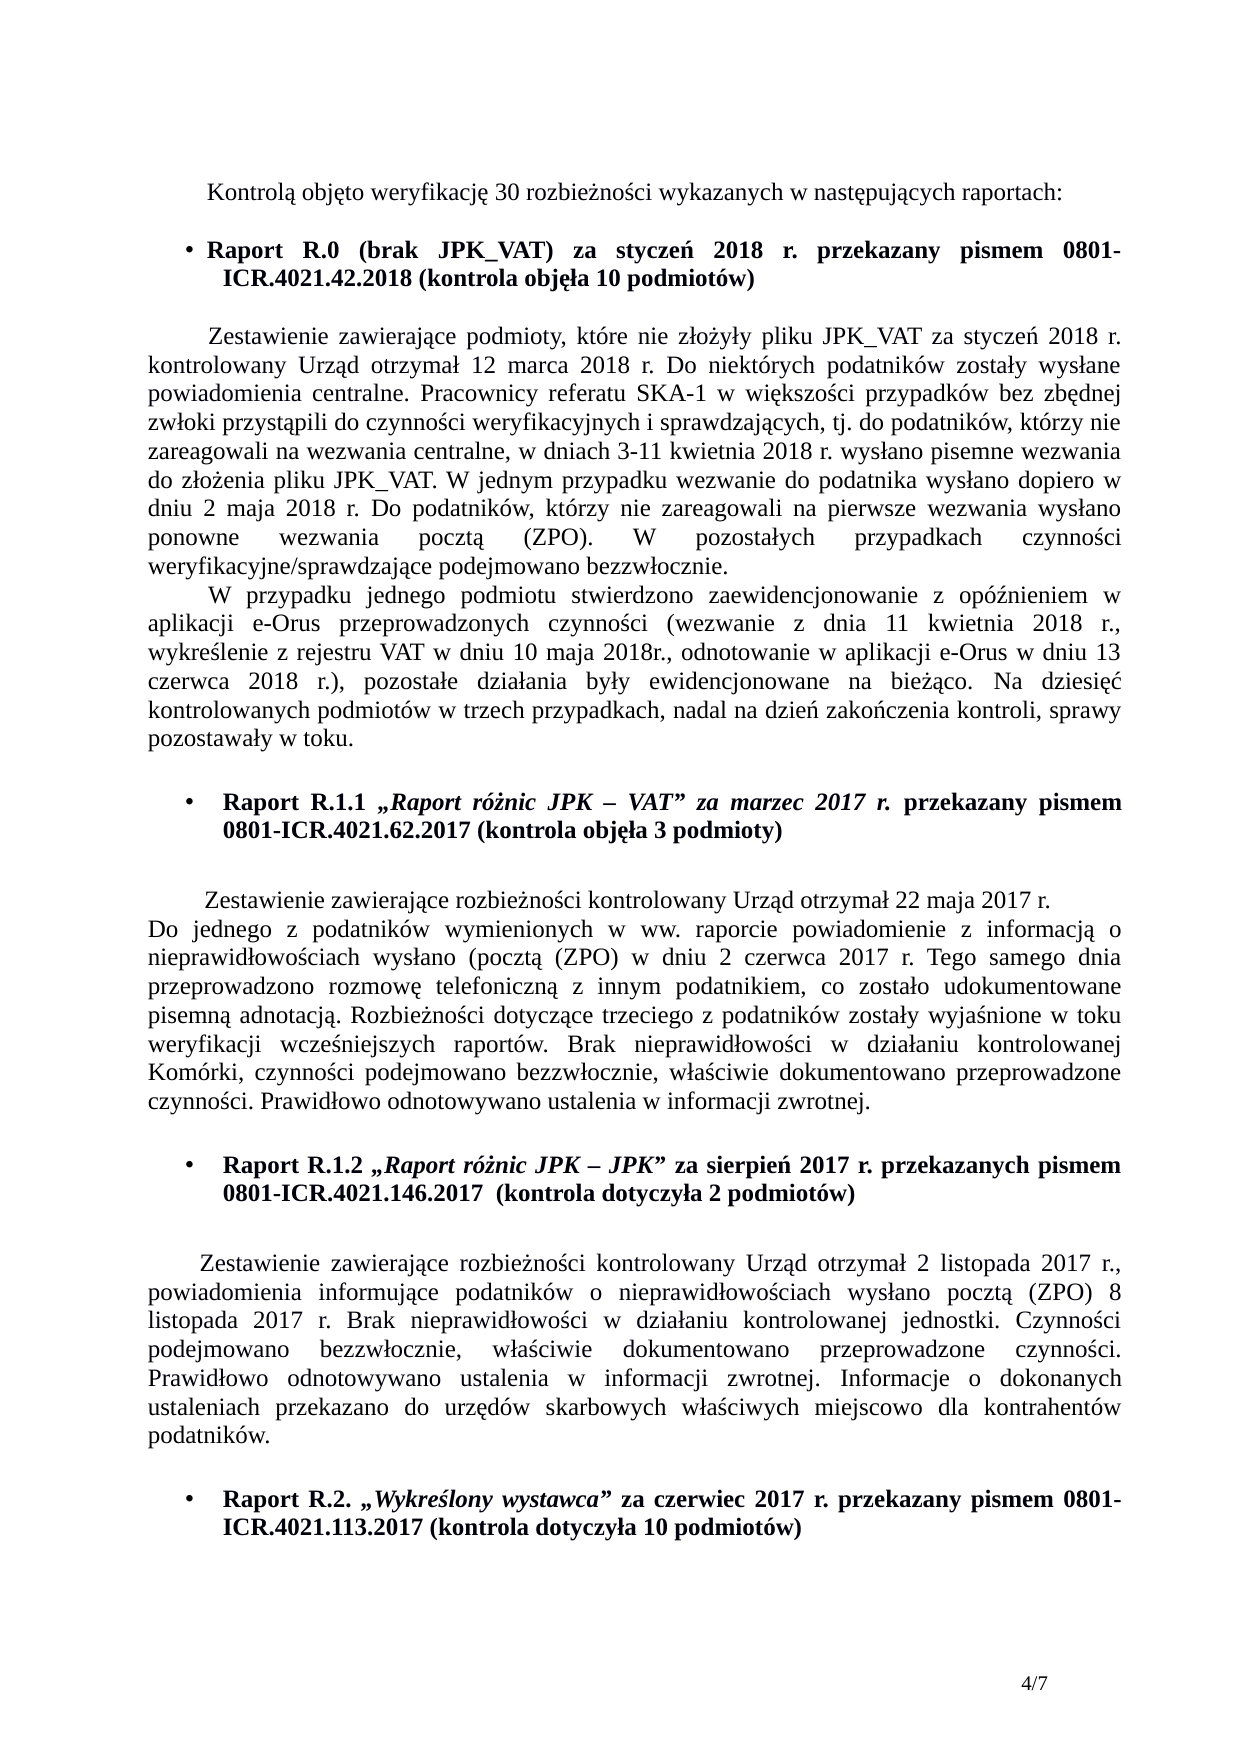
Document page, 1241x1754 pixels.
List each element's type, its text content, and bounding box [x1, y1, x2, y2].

list Raport R.1.2 „Raport różnic JPK – JPK” za sierpień 2017 r. przekazanych pismem 0801-ICR.4021.146.2017 (kontrola dotyczyła 2 podmiotów) [185, 1150, 1122, 1207]
list Raport R.0 (brak JPK_VAT) za styczeń 2018 r. przekazany pismem 0801-ICR.4021.42.2018 (kontrola objęła 10 podmiotów) [185, 235, 1122, 292]
text W przypadku jednego podmiotu stwierdzono zaewidencjonowanie z opóźnieniem w aplikacji e-Orus przeprowadzonych czynności (wezwanie z dnia 11 kwietnia 2018 r., wykreślenie z rejestru VAT w dniu 10 maja 2018r., odnotowanie w aplikacji e-Orus w dniu 13 czerwca 2018 r.), pozostałe działania były ewidencjonowane na bieżąco. Na dziesięć kontrolowanych podmiotów w trzech przypadkach, nadal na dzień zakończenia kontroli, sprawy pozostawały w toku. [148, 580, 1122, 752]
text Zestawienie zawierające podmioty, które nie złożyły pliku JPK_VAT za styczeń 2018 r. kontrolowany Urząd otrzymał 12 marca 2018 r. Do niektórych podatników zostały wysłane powiadomienia centralne. Pracownicy referatu SKA-1 w większości przypadków bez zbędnej zwłoki przystąpili do czynności weryfikacyjnych i sprawdzających, tj. do podatników, którzy nie zareagowali na wezwania centralne, w dniach 3-11 kwietnia 2018 r. wysłano pisemne wezwania do złożenia pliku JPK_VAT. W jednym przypadku wezwanie do podatnika wysłano dopiero w dniu 2 maja 2018 r. Do podatników, którzy nie zareagowali na pierwsze wezwania wysłano ponowne wezwania pocztą (ZPO). W pozostałych przypadkach czynności weryfikacyjne/sprawdzające podejmowano bezzwłocznie. [148, 321, 1122, 580]
text Do jednego z podatników wymienionych w ww. raporcie powiadomienie z informacją o nieprawidłowościach wysłano (pocztą (ZPO) w dniu 2 czerwca 2017 r. Tego samego dnia przeprowadzono rozmowę telefoniczną z innym podatnikiem, co zostało udokumentowane pisemną adnotacją. Rozbieżności dotyczące trzeciego z podatników zostały wyjaśnione w toku weryfikacji wcześniejszych raportów. Brak nieprawidłowości w działaniu kontrolowanej Komórki, czynności podejmowano bezzwłocznie, właściwie dokumentowano przeprowadzone czynności. Prawidłowo odnotowywano ustalenia w informacji zwrotnej. [148, 914, 1122, 1115]
list Raport R.1.1 „Raport różnic JPK – VAT” za marzec 2017 r. przekazany pismem 0801-ICR.4021.62.2017 (kontrola objęła 3 podmioty) [185, 787, 1122, 844]
text Zestawienie zawierające rozbieżności kontrolowany Urząd otrzymał 22 maja 2017 r. [148, 885, 1122, 914]
text Kontrolą objęto weryfikację 30 rozbieżności wykazanych w następujących raportach: [148, 177, 1122, 206]
list Raport R.2. „Wykreślony wystawca” za czerwiec 2017 r. przekazany pismem 0801-ICR.4021.113.2017 (kontrola dotyczyła 10 podmiotów) [185, 1484, 1122, 1541]
text Zestawienie zawierające rozbieżności kontrolowany Urząd otrzymał 2 listopada 2017 r., powiadomienia informujące podatników o nieprawidłowościach wysłano pocztą (ZPO) 8 listopada 2017 r. Brak nieprawidłowości w działaniu kontrolowanej jednostki. Czynności podejmowano bezzwłocznie, właściwie dokumentowano przeprowadzone czynności. Prawidłowo odnotowywano ustalenia w informacji zwrotnej. Informacje o dokonanych ustaleniach przekazano do urzędów skarbowych właściwych miejscowo dla kontrahentów podatników. [148, 1248, 1122, 1449]
